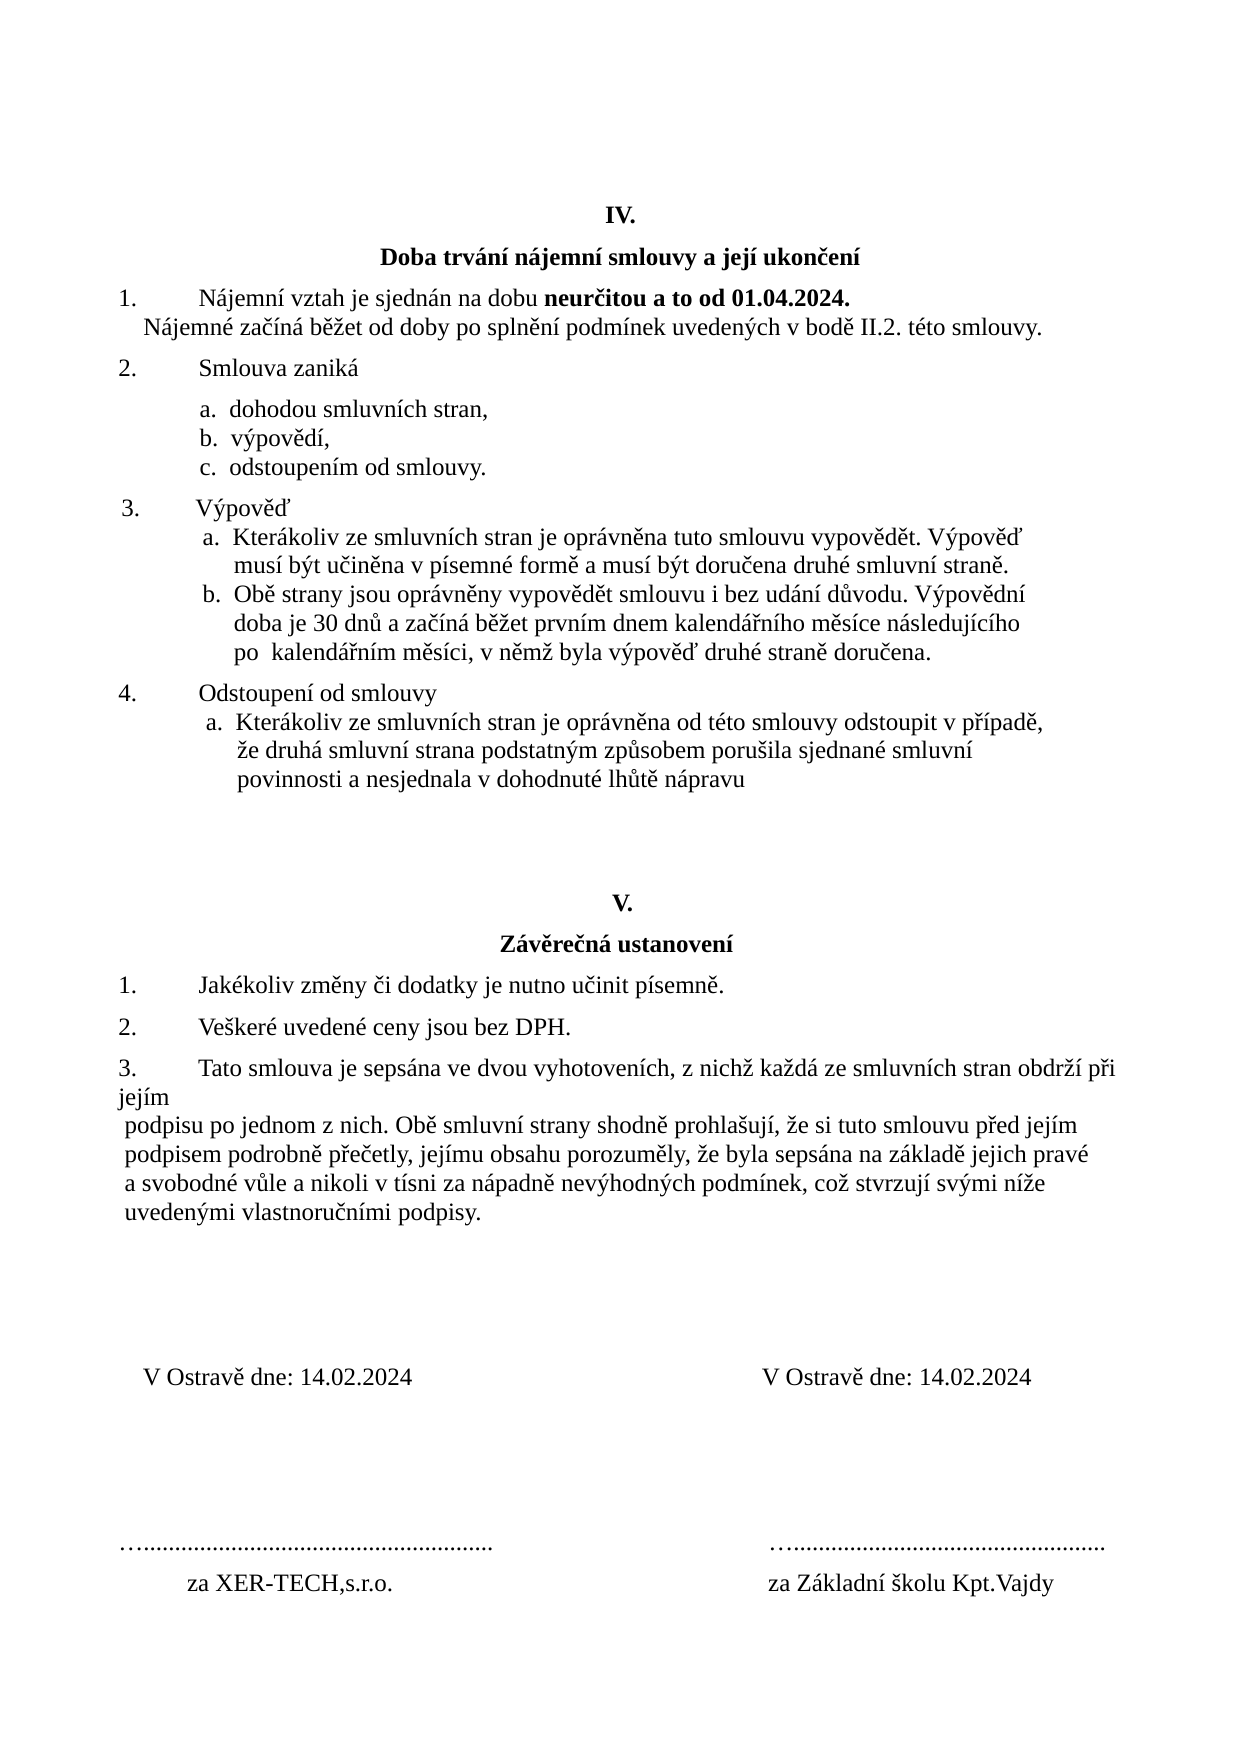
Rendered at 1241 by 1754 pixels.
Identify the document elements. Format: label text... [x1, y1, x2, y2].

list Jakékoliv změny či dodatky je nutno učinit písemně. [118, 971, 1122, 999]
list Odstoupení od smlouvy a. Kterákoliv ze smluvních stran je oprávněna od této smlouvy odstoupit v případě, že druhá smluvní strana podstatným způsobem porušila sjednané smluvní povinnosti a nesjednala v dohodnuté lhůtě nápravu [118, 678, 1122, 793]
list Smlouva zaniká [118, 353, 1122, 382]
text IV. [118, 201, 1122, 229]
text a. dohodou smluvních stran, b. výpovědí, c. odstoupením od smlouvy. [118, 394, 1122, 481]
list Výpověď a. Kterákoliv ze smluvních stran je oprávněna tuto smlouvu vypovědět. Výpověď musí být učiněna v písemné formě a musí být doručena druhé smluvní straně. b. Obě strany jsou oprávněny vypovědět smlouvu i bez udání důvodu. Výpovědní doba je 30 dnů a začíná běžet prvním dnem kalendářního měsíce následujícího po kalendářním měsíci, v němž byla výpověď druhé straně doručena. [121, 493, 1122, 666]
list Nájemní vztah je sjednán na dobu neurčitou a to od 01.04.2024. Nájemné začíná běžet od doby po splnění podmínek uvedených v bodě II.2. této smlouvy. [118, 283, 1122, 341]
text V Ostravě dne: 14.02.2024 V Ostravě dne: 14.02.2024 [118, 1362, 1122, 1391]
text Doba trvání nájemní smlouvy a její ukončení [118, 242, 1122, 271]
text Závěrečná ustanovení [118, 929, 1122, 958]
text za XER-TECH,s.r.o. za Základní školu Kpt.Vajdy [118, 1568, 1122, 1597]
text V. [118, 888, 1122, 917]
text …........................................................ ….................................................. [118, 1527, 1122, 1556]
list Veškeré uvedené ceny jsou bez DPH. [118, 1012, 1122, 1041]
list Tato smlouva je sepsána ve dvou vyhotoveních, z nichž každá ze smluvních stran obdrží při jejím podpisu po jednom z nich. Obě smluvní strany shodně prohlašují, že si tuto smlouvu před jejím podpisem podrobně přečetly, jejímu obsahu porozuměly, že byla sepsána na základě jejich pravé a svobodné vůle a nikoli v tísni za nápadně nevýhodných podmínek, což stvrzují svými níže uvedenými vlastnoručními podpisy. [118, 1053, 1122, 1226]
